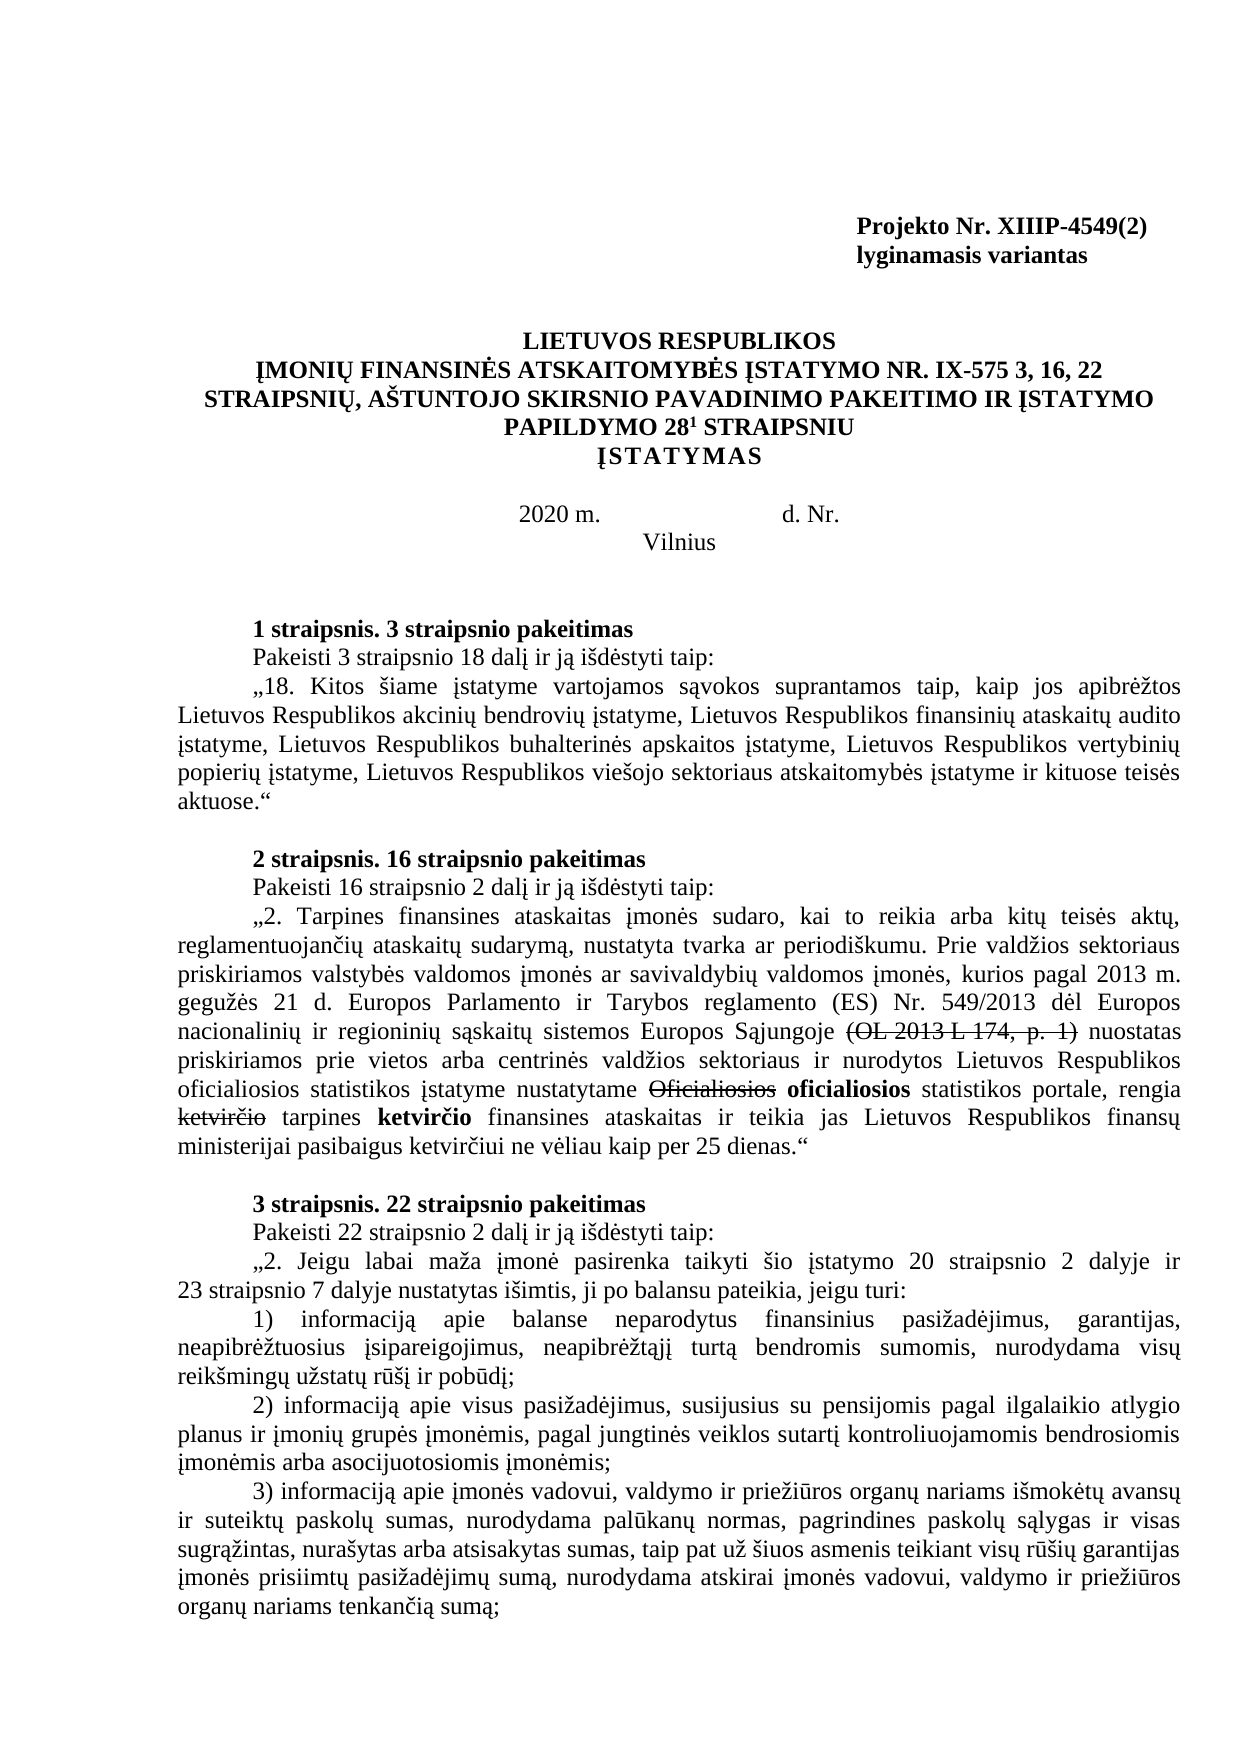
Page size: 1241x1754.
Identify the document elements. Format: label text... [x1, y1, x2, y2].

text 2) informaciją apie visus pasižadėjimus, susijusius su pensijomis pagal ilgalaikio atlygio planus ir įmonių grupės įmonėmis, pagal jungtinės veiklos sutartį kontroliuojamomis bendrosiomis įmonėmis arba asocijuotosiomis įmonėmis; [177, 1390, 1181, 1476]
text 3 straipsnis. 22 straipsnio pakeitimas [177, 1189, 1181, 1217]
text ĮSTATYMAS [177, 441, 1181, 470]
text Vilnius [177, 527, 1181, 556]
text „18. Kitos šiame įstatyme vartojamos sąvokos suprantamos taip, kaip jos apibrėžtos Lietuvos Respublikos akcinių bendrovių įstatyme, Lietuvos Respublikos finansinių ataskaitų audito įstatyme, Lietuvos Respublikos buhalterinės apskaitos įstatyme, Lietuvos Respublikos vertybinių popierių įstatyme, Lietuvos Respublikos viešojo sektoriaus atskaitomybės įstatyme ir kituose teisės aktuose.“ [177, 671, 1181, 815]
text Pakeisti 22 straipsnio 2 dalį ir ją išdėstyti taip: [177, 1217, 1181, 1246]
text 2020 m. d. Nr. [177, 499, 1181, 527]
text 3) informaciją apie įmonės vadovui, valdymo ir priežiūros organų nariams išmokėtų avansų ir suteiktų paskolų sumas, nurodydama palūkanų normas, pagrindines paskolų sąlygas ir visas sugrąžintas, nurašytas arba atsisakytas sumas, taip pat už šiuos asmenis teikiant visų rūšių garantijas įmonės prisiimtų pasižadėjimų sumą, nurodydama atskirai įmonės vadovui, valdymo ir priežiūros organų nariams tenkančią sumą; [177, 1476, 1181, 1620]
text Pakeisti 16 straipsnio 2 dalį ir ją išdėstyti taip: [177, 872, 1181, 901]
text „2. Tarpines finansines ataskaitas įmonės sudaro, kai to reikia arba kitų teisės aktų, reglamentuojančių ataskaitų sudarymą, nustatyta tvarka ar periodiškumu. Prie valdžios sektoriaus priskiriamos valstybės valdomos įmonės ar savivaldybių valdomos įmonės, kurios pagal 2013 m. gegužės 21 d. Europos Parlamento ir Tarybos reglamento (ES) Nr. 549/2013 dėl Europos nacionalinių ir regioninių sąskaitų sistemos Europos Sąjungoje (OL 2013 L 174, p. 1) nuostatas priskiriamos prie vietos arba centrinės valdžios sektoriaus ir nurodytos Lietuvos Respublikos oficialiosios statistikos įstatyme nustatytame Oficialiosios oficialiosios statistikos portale, rengia ketvirčio tarpines ketvirčio finansines ataskaitas ir teikia jas Lietuvos Respublikos finansų ministerijai pasibaigus ketvirčiui ne vėliau kaip per 25 dienas.“ [177, 901, 1181, 1160]
text Pakeisti 3 straipsnio 18 dalį ir ją išdėstyti taip: [177, 642, 1181, 671]
text 2 straipsnis. 16 straipsnio pakeitimas [177, 844, 1181, 872]
text Projekto Nr. XIIIP-4549(2) lyginamasis variantas [856, 211, 1181, 269]
text „2. Jeigu labai maža įmonė pasirenka taikyti šio įstatymo 20 straipsnio 2 dalyje ir 23 straipsnio 7 dalyje nustatytas išimtis, ji po balansu pateikia, jeigu turi: [177, 1246, 1181, 1304]
text 1 straipsnis. 3 straipsnio pakeitimas [177, 614, 1181, 642]
text LIETUVOS RESPUBLIKOS ĮMONIŲ FINANSINĖS ATSKAITOMYBĖS ĮSTATYMO NR. IX-575 3, 16, 22 STRAIPSNIŲ, AŠTUNTOJO SKIRSNIO PAVADINIMO PAKEITIMO IR ĮSTATYMO PAPILDYMO 281 STRAIPSNIU [177, 326, 1181, 441]
text 1) informaciją apie balanse neparodytus finansinius pasižadėjimus, garantijas, neapibrėžtuosius įsipareigojimus, neapibrėžtąjį turtą bendromis sumomis, nurodydama visų reikšmingų užstatų rūšį ir pobūdį; [177, 1304, 1181, 1390]
